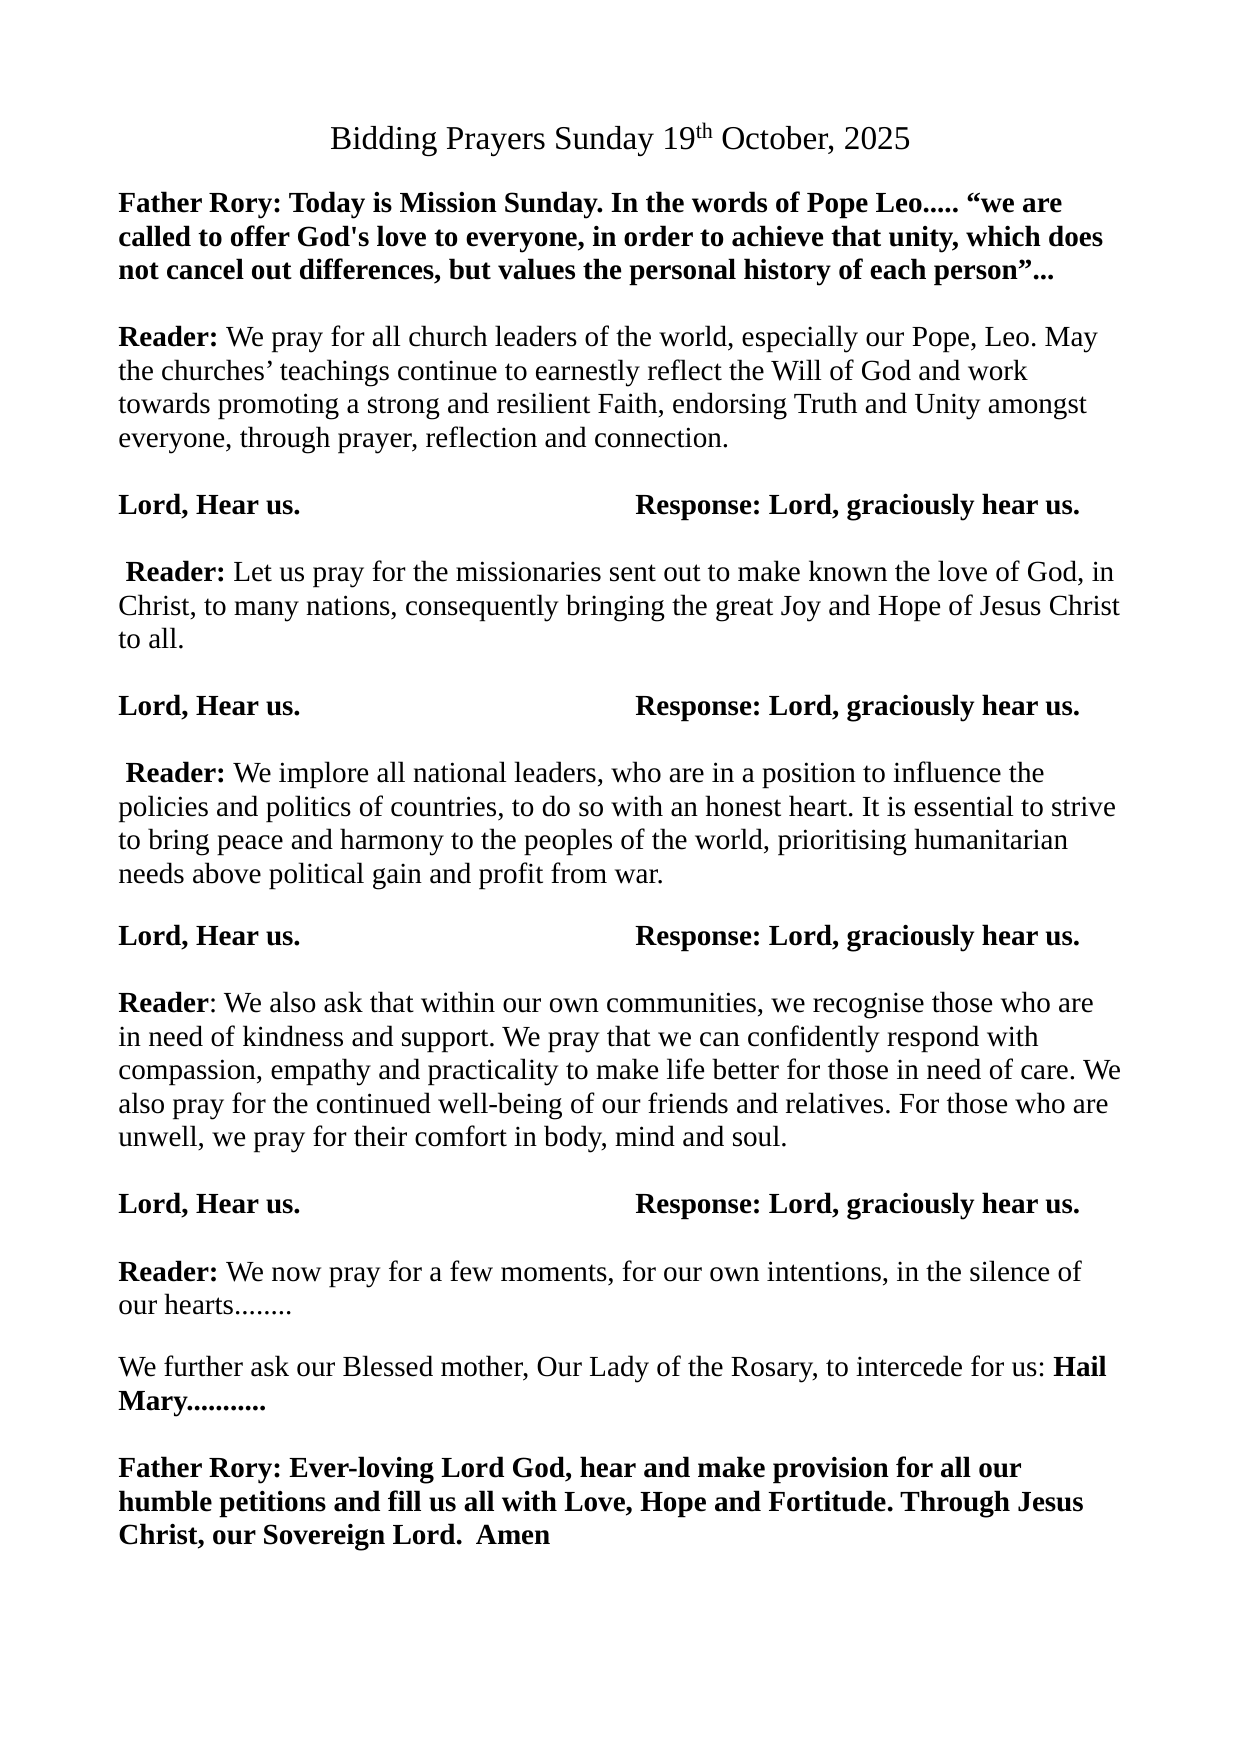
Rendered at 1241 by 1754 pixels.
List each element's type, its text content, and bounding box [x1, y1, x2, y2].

text Lord, Hear us. Response: Lord, graciously hear us. [118, 487, 1122, 521]
text We further ask our Blessed mother, Our Lady of the Rosary, to intercede for us: Hail Mary........... [118, 1349, 1122, 1417]
text Bidding Prayers Sunday 19th October, 2025 [118, 118, 1122, 156]
text Reader: We implore all national leaders, who are in a position to influence the policies and politics of countries, to do so with an honest heart. It is essential to strive to bring peace and harmony to the peoples of the world, prioritising humanitarian needs above political gain and profit from war. [118, 755, 1122, 889]
text Reader: We now pray for a few moments, for our own intentions, in the silence of our hearts........ [118, 1254, 1122, 1321]
text Reader: Let us pray for the missionaries sent out to make known the love of God, in Christ, to many nations, consequently bringing the great Joy and Hope of Jesus Christ to all. [118, 554, 1122, 655]
text Reader: We also ask that within our own communities, we recognise those who are in need of kindness and support. We pray that we can confidently respond with compassion, empathy and practicality to make life better for those in need of care. We also pray for the continued well-being of our friends and relatives. For those who are unwell, we pray for their comfort in body, mind and soul. [118, 985, 1122, 1153]
text Lord, Hear us. Response: Lord, graciously hear us. [118, 688, 1122, 722]
text Lord, Hear us. Response: Lord, graciously hear us. [118, 1187, 1122, 1220]
text Reader: We pray for all church leaders of the world, especially our Pope, Leo. May the churches’ teachings continue to earnestly reflect the Will of God and work towards promoting a strong and resilient Faith, endorsing Truth and Unity amongst everyone, through prayer, reflection and connection. [118, 319, 1122, 453]
text Father Rory: Ever-loving Lord God, hear and make provision for all our humble petitions and fill us all with Love, Hope and Fortitude. Through Jesus Christ, our Sovereign Lord. Amen [118, 1450, 1122, 1551]
text Father Rory: Today is Mission Sunday. In the words of Pope Leo..... “we are called to offer God's love to everyone, in order to achieve that unity, which does not cancel out differences, but values the personal history of each person”... [118, 185, 1122, 286]
text Lord, Hear us. Response: Lord, graciously hear us. [118, 918, 1122, 952]
